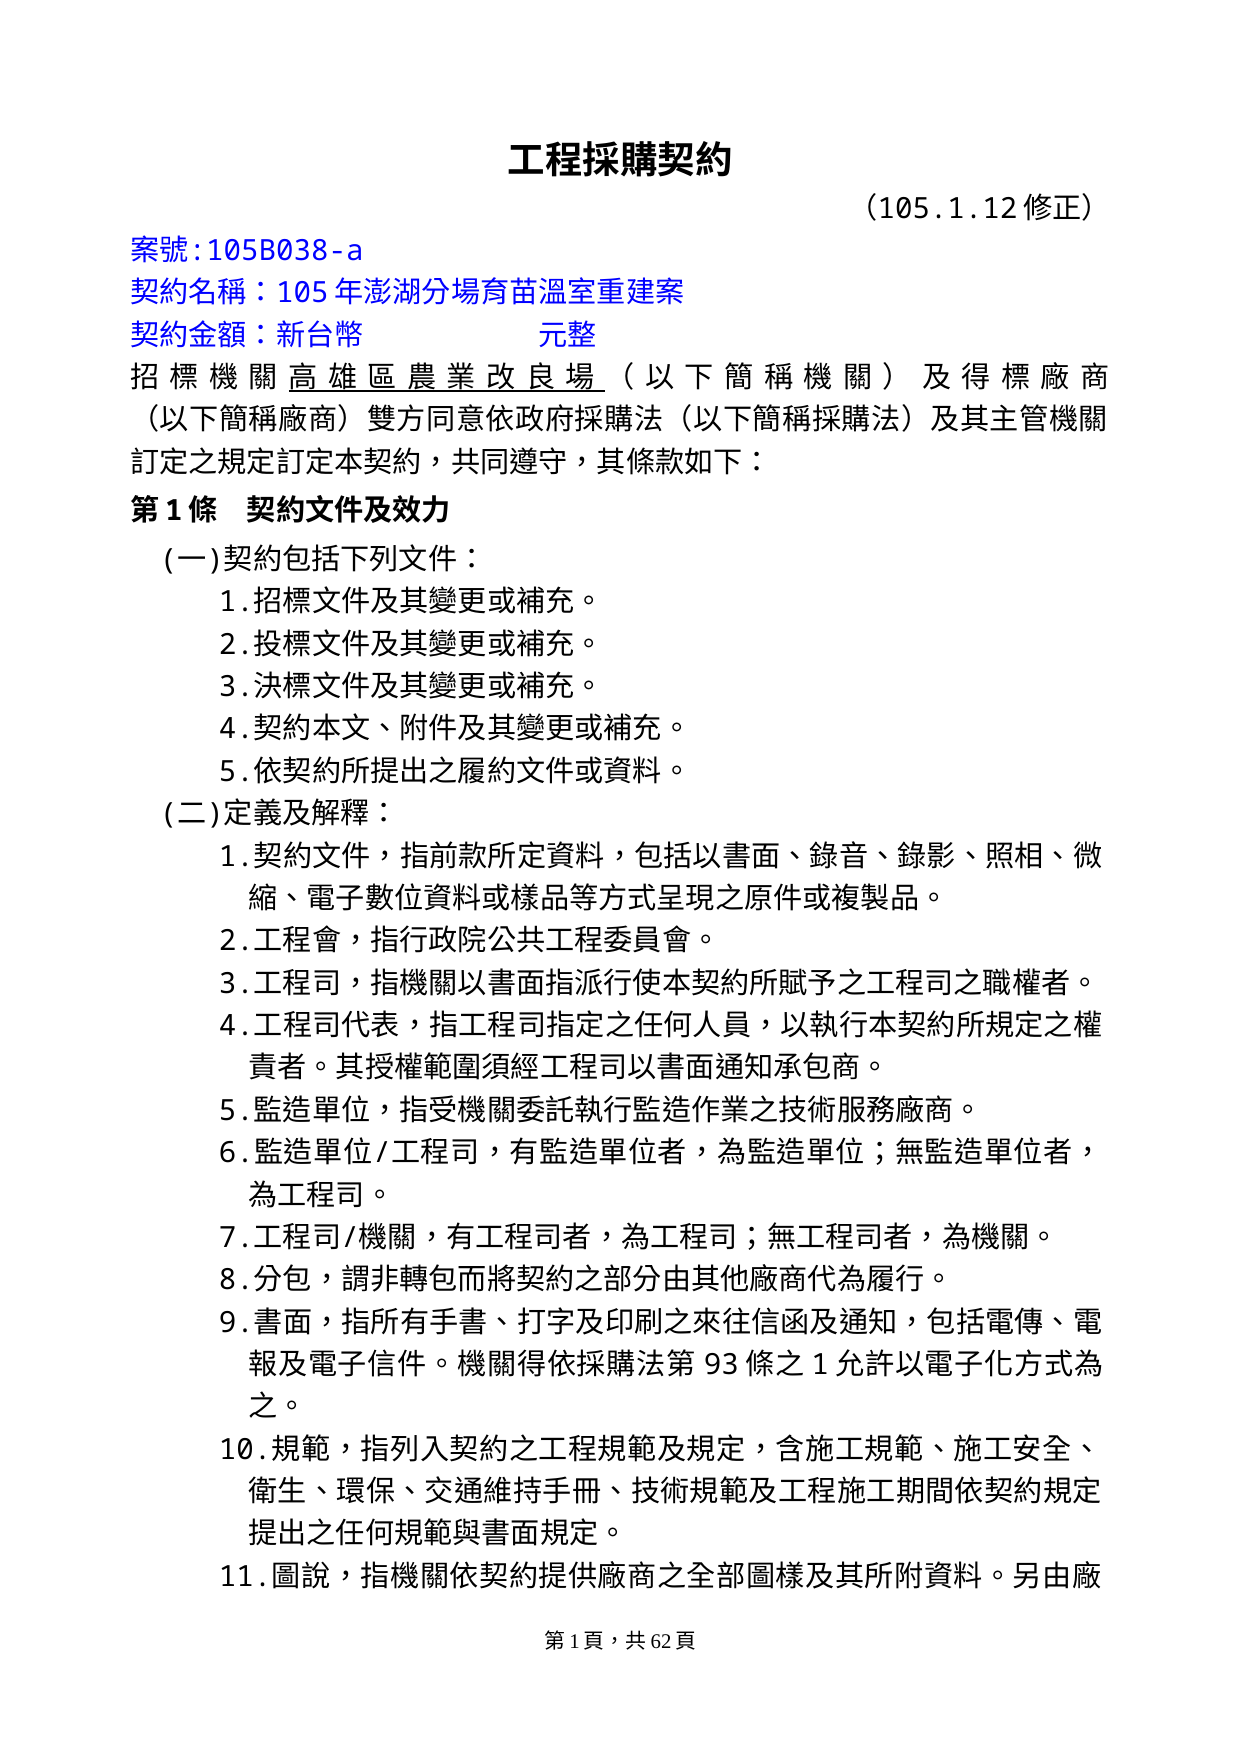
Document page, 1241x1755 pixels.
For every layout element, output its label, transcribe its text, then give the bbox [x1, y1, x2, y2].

text 6.監造單位/工程司，有監造單位者，為監造單位；無監造單位者，為工程司。 [218, 1129, 1104, 1213]
text 9.書面，指所有手書、打字及印刷之來往信函及通知，包括電傳、電報及電子信件。機關得依採購法第93條之1允許以電子化方式為之。 [218, 1298, 1104, 1425]
text 3.決標文件及其變更或補充。 [218, 663, 1104, 705]
text 第1條 契約文件及效力 [130, 487, 1110, 529]
text （105.1.12修正） [130, 184, 1110, 227]
text 7.工程司/機關，有工程司者，為工程司；無工程司者，為機關。 [218, 1213, 1104, 1256]
text 契約名稱：105年澎湖分場育苗溫室重建案 [130, 269, 1110, 311]
text 契約金額：新台幣 元整 [130, 311, 1110, 354]
text 3.工程司，指機關以書面指派行使本契約所賦予之工程司之職權者。 [218, 959, 1104, 1002]
text 5.依契約所提出之履約文件或資料。 [218, 747, 1104, 790]
text 2.工程會，指行政院公共工程委員會。 [218, 917, 1104, 959]
text 8.分包，謂非轉包而將契約之部分由其他廠商代為履行。 [218, 1256, 1104, 1298]
text (一)契約包括下列文件： [159, 535, 1110, 578]
text 案號:105B038-a [130, 227, 1110, 269]
text 5.監造單位，指受機關委託執行監造作業之技術服務廠商。 [218, 1086, 1104, 1129]
text 2.投標文件及其變更或補充。 [218, 620, 1104, 663]
text 4.工程司代表，指工程司指定之任何人員，以執行本契約所規定之權責者。其授權範圍須經工程司以書面通知承包商。 [218, 1002, 1104, 1086]
text 4.契約本文、附件及其變更或補充。 [218, 705, 1104, 747]
text 1.契約文件，指前款所定資料，包括以書面、錄音、錄影、照相、微縮、電子數位資料或樣品等方式呈現之原件或複製品。 [218, 832, 1104, 917]
text 工程採購契約 [130, 130, 1110, 184]
text 11.圖說，指機關依契約提供廠商之全部圖樣及其所附資料。另由廠 [218, 1552, 1104, 1595]
text 1.招標文件及其變更或補充。 [218, 578, 1104, 620]
text (二)定義及解釋： [159, 790, 1110, 832]
text 招標機關高雄區農業改良場（以下簡稱機關）及得標廠商 （以下簡稱廠商）雙方同意依政府採購法（以下簡稱採購法）及其主管機關訂定之規定訂定本契約，共同遵守，其條款如下： [130, 354, 1110, 481]
text 10.規範，指列入契約之工程規範及規定，含施工規範、施工安全、衛生、環保、交通維持手冊、技術規範及工程施工期間依契約規定提出之任何規範與書面規定。 [218, 1425, 1104, 1552]
